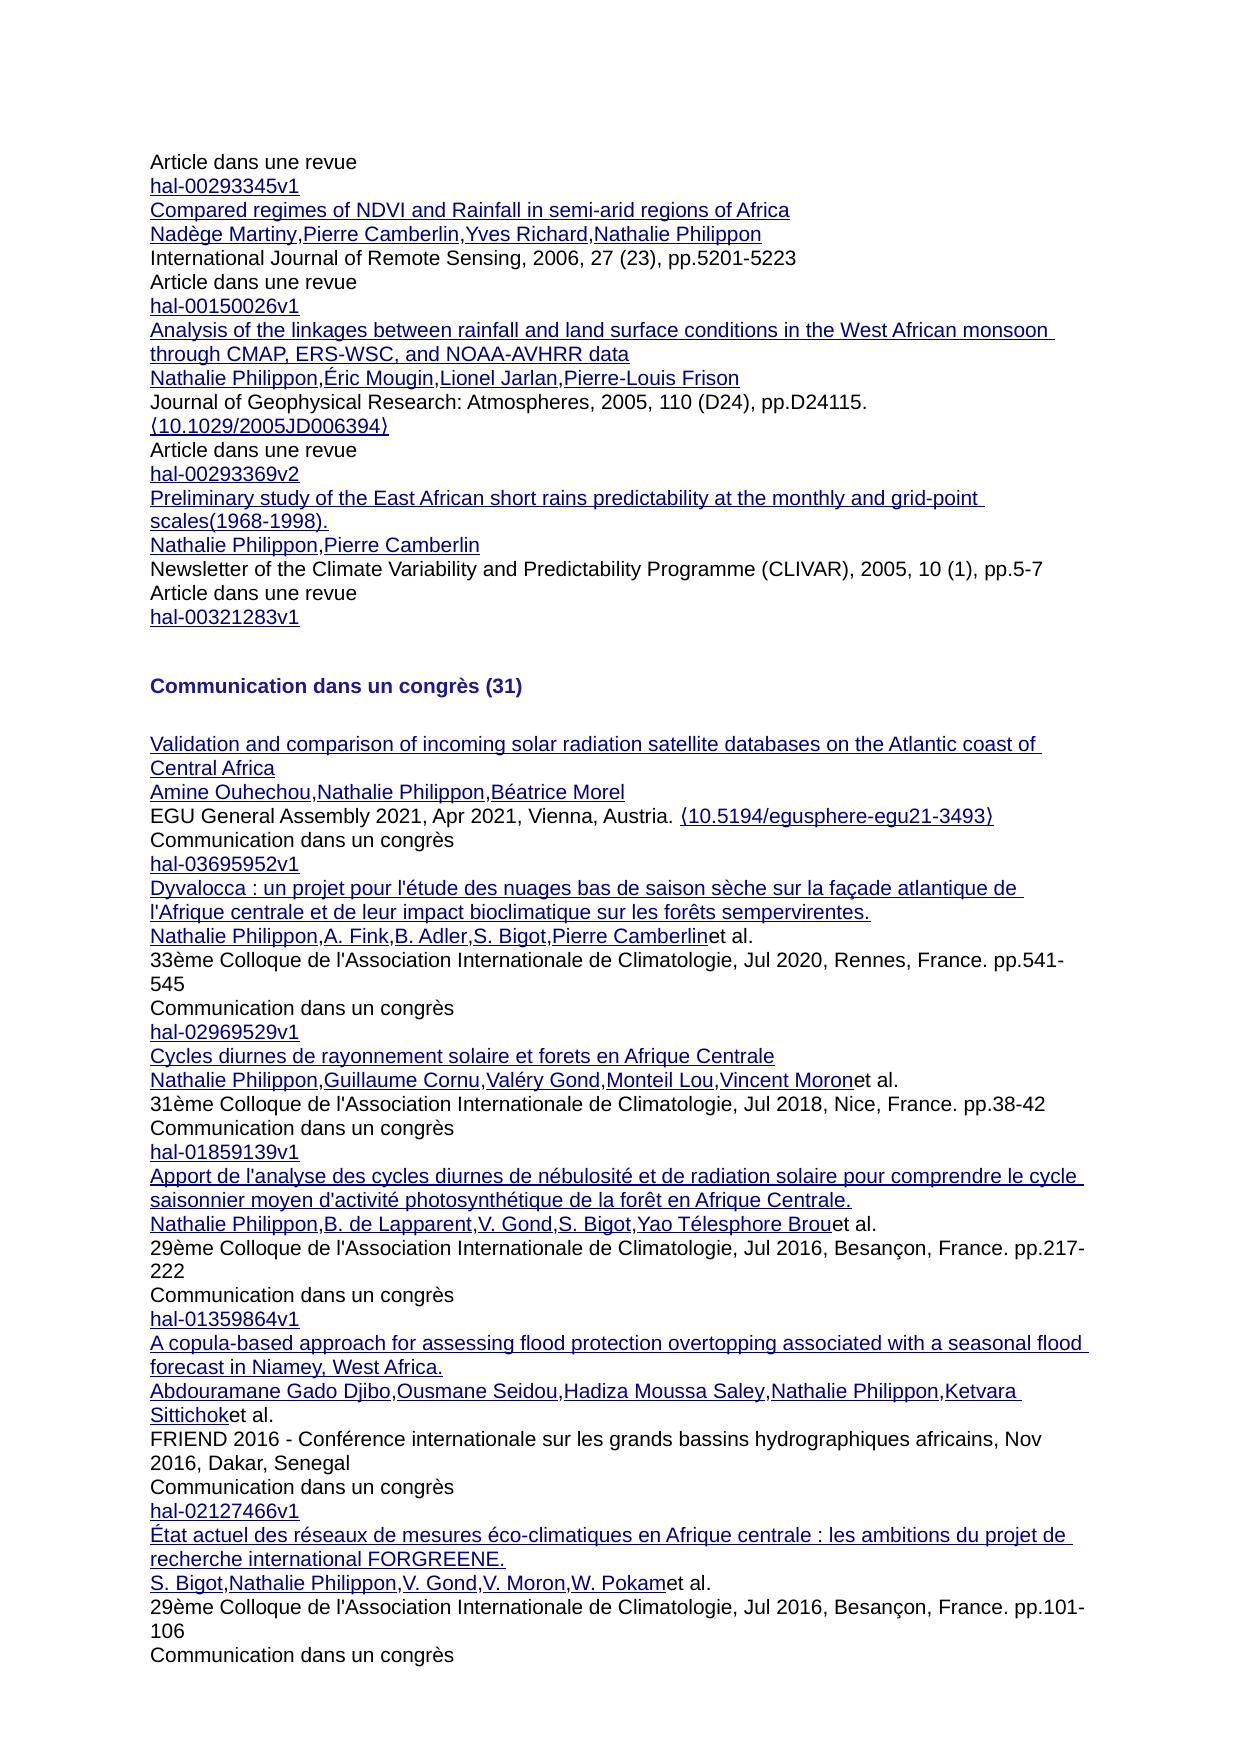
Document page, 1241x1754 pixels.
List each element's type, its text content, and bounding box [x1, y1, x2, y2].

table_header Validation and comparison of incoming solar radiation satellite databases on the Atlantic coast of Central Africa Amine Ouhechou,Nathalie Philippon,Béatrice Morel EGU General Assembly 2021, Apr 2021, Vienna, Austria. ⟨10.5194/egusphere-egu21-3493⟩ Communication dans un congrès hal-03695952v1 [150, 732, 1090, 876]
table_cell Compared regimes of NDVI and Rainfall in semi-arid regions of Africa Nadège Martiny,Pierre Camberlin,Yves Richard,Nathalie Philippon International Journal of Remote Sensing, 2006, 27 (23), pp.5201-5223 Article dans une revue hal-00150026v1 [150, 198, 1090, 318]
table_cell État actuel des réseaux de mesures éco-climatiques en Afrique centrale : les ambitions du projet de recherche international FORGREENE. S. Bigot,Nathalie Philippon,V. Gond,V. Moron,W. Pokamet al. 29ème Colloque de l'Association Internationale de Climatologie, Jul 2016, Besançon, France. pp.101-106 Communication dans un congrès [150, 1523, 1090, 1667]
table_cell Analysis of the linkages between rainfall and land surface conditions in the West African monsoon through CMAP, ERS-WSC, and NOAA-AVHRR data Nathalie Philippon,Éric Mougin,Lionel Jarlan,Pierre-Louis Frison Journal of Geophysical Research: Atmospheres, 2005, 110 (D24), pp.D24115. ⟨10.1029/2005JD006394⟩ Article dans une revue hal-00293369v2 [150, 318, 1090, 485]
table_cell Article dans une revue hal-00293345v1 [150, 150, 1090, 198]
table_cell Preliminary study of the East African short rains predictability at the monthly and grid-point scales(1968-1998). Nathalie Philippon,Pierre Camberlin Newsletter of the Climate Variability and Predictability Programme (CLIVAR), 2005, 10 (1), pp.5-7 Article dans une revue hal-00321283v1 [150, 485, 1090, 629]
table_cell Cycles diurnes de rayonnement solaire et forets en Afrique Centrale Nathalie Philippon,Guillaume Cornu,Valéry Gond,Monteil Lou,Vincent Moronet al. 31ème Colloque de l'Association Internationale de Climatologie, Jul 2018, Nice, France. pp.38-42 Communication dans un congrès hal-01859139v1 [150, 1044, 1090, 1163]
table_cell A copula-based approach for assessing flood protection overtopping associated with a seasonal flood forecast in Niamey, West Africa. Abdouramane Gado Djibo,Ousmane Seidou,Hadiza Moussa Saley,Nathalie Philippon,Ketvara Sittichoket al. FRIEND 2016 - Conférence internationale sur les grands bassins hydrographiques africains, Nov 2016, Dakar, Senegal Communication dans un congrès hal-02127466v1 [150, 1331, 1090, 1523]
subtitle Communication dans un congrès (31) [150, 674, 1090, 698]
table_cell Dyvalocca : un projet pour l'étude des nuages bas de saison sèche sur la façade atlantique de l'Afrique centrale et de leur impact bioclimatique sur les forêts sempervirentes. Nathalie Philippon,A. Fink,B. Adler,S. Bigot,Pierre Camberlinet al. 33ème Colloque de l'Association Internationale de Climatologie, Jul 2020, Rennes, France. pp.541-545 Communication dans un congrès hal-02969529v1 [150, 876, 1090, 1044]
table_cell Apport de l'analyse des cycles diurnes de nébulosité et de radiation solaire pour comprendre le cycle saisonnier moyen d'activité photosynthétique de la forêt en Afrique Centrale. Nathalie Philippon,B. de Lapparent,V. Gond,S. Bigot,Yao Télesphore Brouet al. 29ème Colloque de l'Association Internationale de Climatologie, Jul 2016, Besançon, France. pp.217-222 Communication dans un congrès hal-01359864v1 [150, 1164, 1090, 1331]
